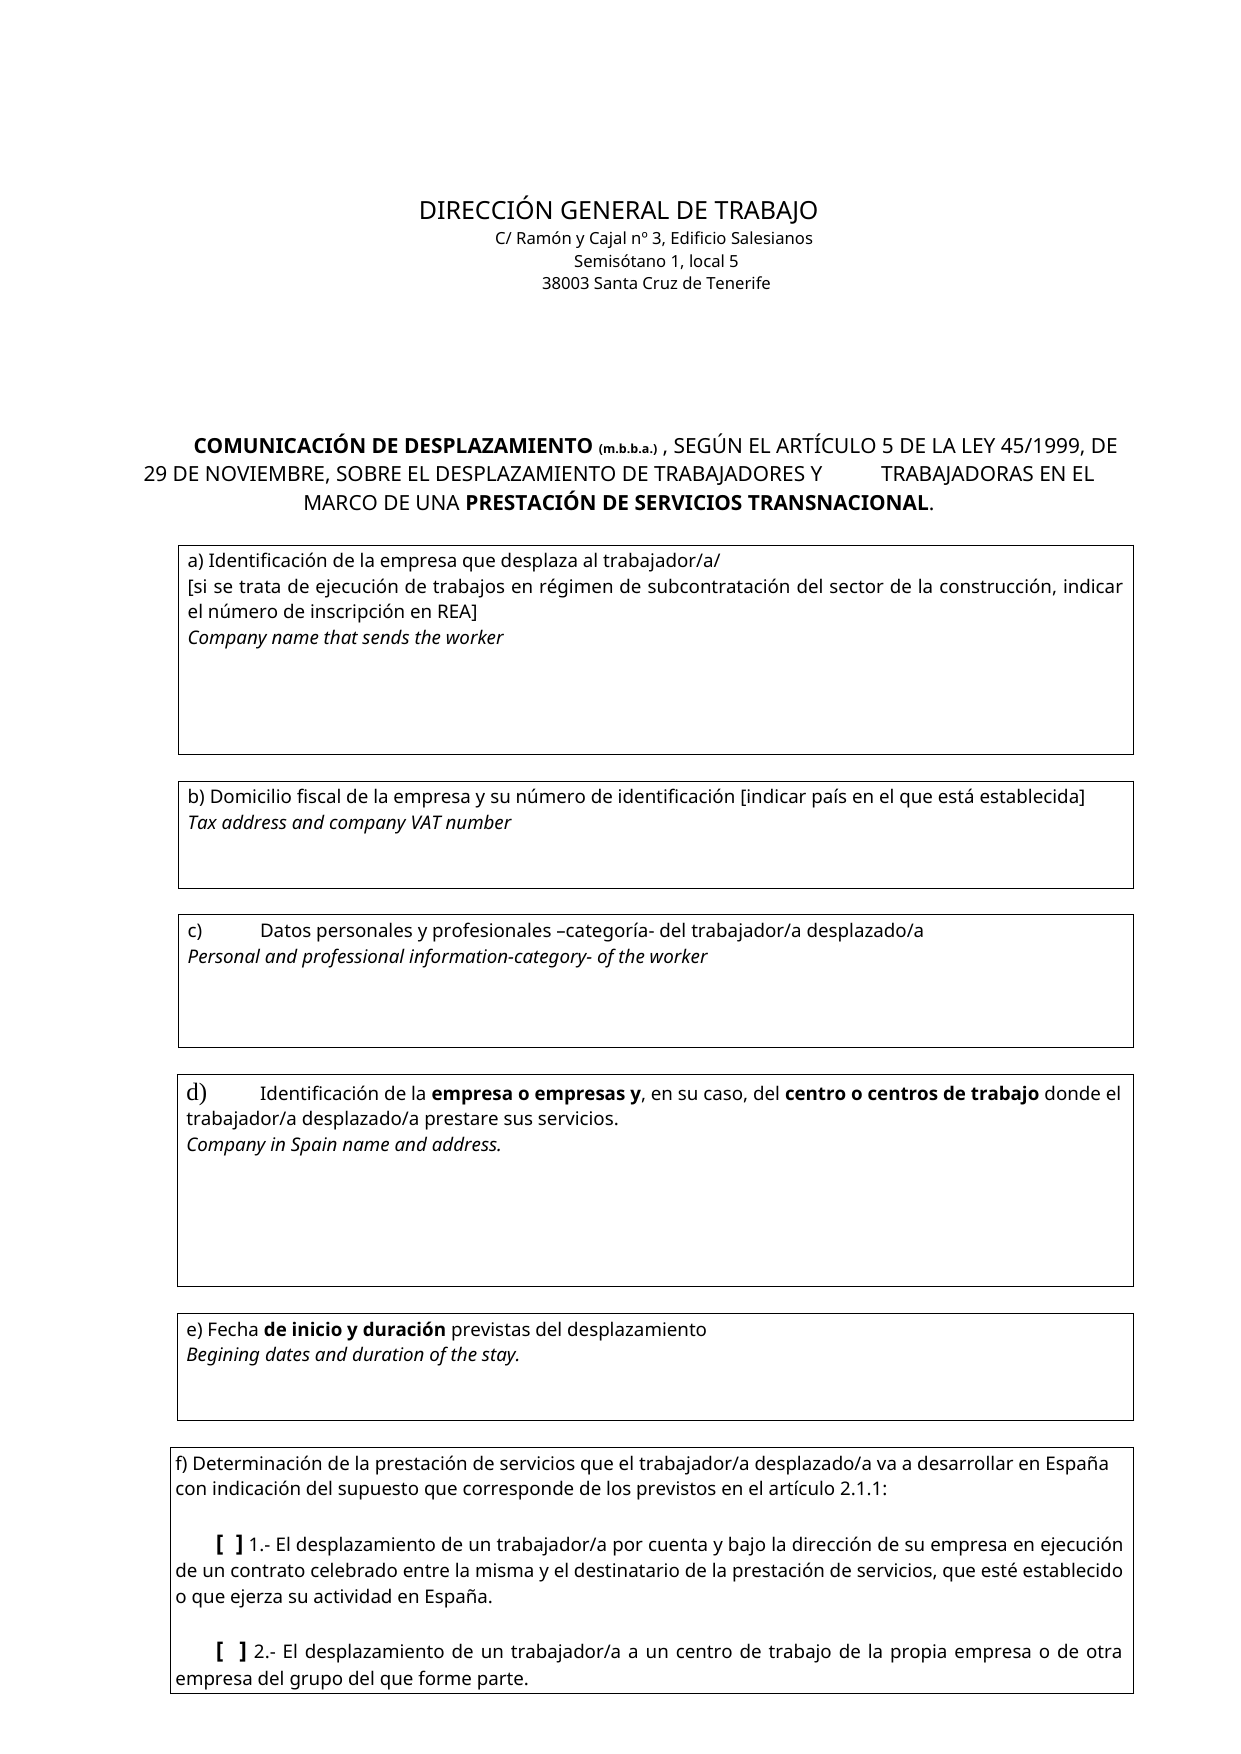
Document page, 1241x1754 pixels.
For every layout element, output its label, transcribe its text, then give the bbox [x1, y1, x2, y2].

list Company in Spain name and address. [178, 1128, 1133, 1157]
text [ ] 2.- El desplazamiento de un trabajador/a a un centro de trabajo de la propia empresa o de otra empresa del grupo del que forme parte. [171, 1631, 1133, 1693]
text a) Identificación de la empresa que desplaza al trabajador/a/ [179, 546, 1133, 570]
text Semisótano 1, local 5 [112, 249, 1125, 272]
text Tax address and company VAT number [179, 806, 1133, 835]
list Identificación de la empresa o empresas y, en su caso, del centro o centros de trabajo donde el trabajador/a desplazado/a prestare sus servicios. [178, 1075, 1133, 1128]
text b) Domicilio fiscal de la empresa y su número de identificación [indicar país en el que está establecida] [179, 782, 1133, 806]
list Datos personales y profesionales –categoría- del trabajador/a desplazado/a [179, 915, 1133, 940]
text Begining dates and duration of the stay. [178, 1338, 1133, 1367]
list Personal and professional information-category- of the worker [179, 940, 1133, 968]
text e) Fecha de inicio y duración previstas del desplazamiento [178, 1314, 1133, 1338]
text [ ] 1.- El desplazamiento de un trabajador/a por cuenta y bajo la dirección de su empresa en ejecución de un contrato celebrado entre la misma y el destinatario de la prestación de servicios, que esté establecido o que ejerza su actividad en España. [171, 1523, 1133, 1609]
text DIRECCIÓN GENERAL DE TRABAJO [112, 192, 1125, 226]
text 38003 Santa Cruz de Tenerife [112, 272, 1125, 294]
text [si se trata de ejecución de trabajos en régimen de subcontratación del sector de la construcción, indicar el número de inscripción en REA] [179, 570, 1133, 621]
text Company name that sends the worker [179, 621, 1133, 650]
text C/ Ramón y Cajal nº 3, Edificio Salesianos [112, 226, 1125, 249]
text COMUNICACIÓN DE DESPLAZAMIENTO (m.b.b.a.) , SEGÚN EL artículo 5 de la Ley 45/1999, de 29 de noviembre, sobre el desplazamiento de trabajadores y trabajadoras en el marco de una prestación de servicios transnacional. [112, 431, 1125, 516]
text f) Determinación de la prestación de servicios que el trabajador/a desplazado/a va a desarrollar en España con indicación del supuesto que corresponde de los previstos en el artículo 2.1.1: [171, 1448, 1133, 1501]
